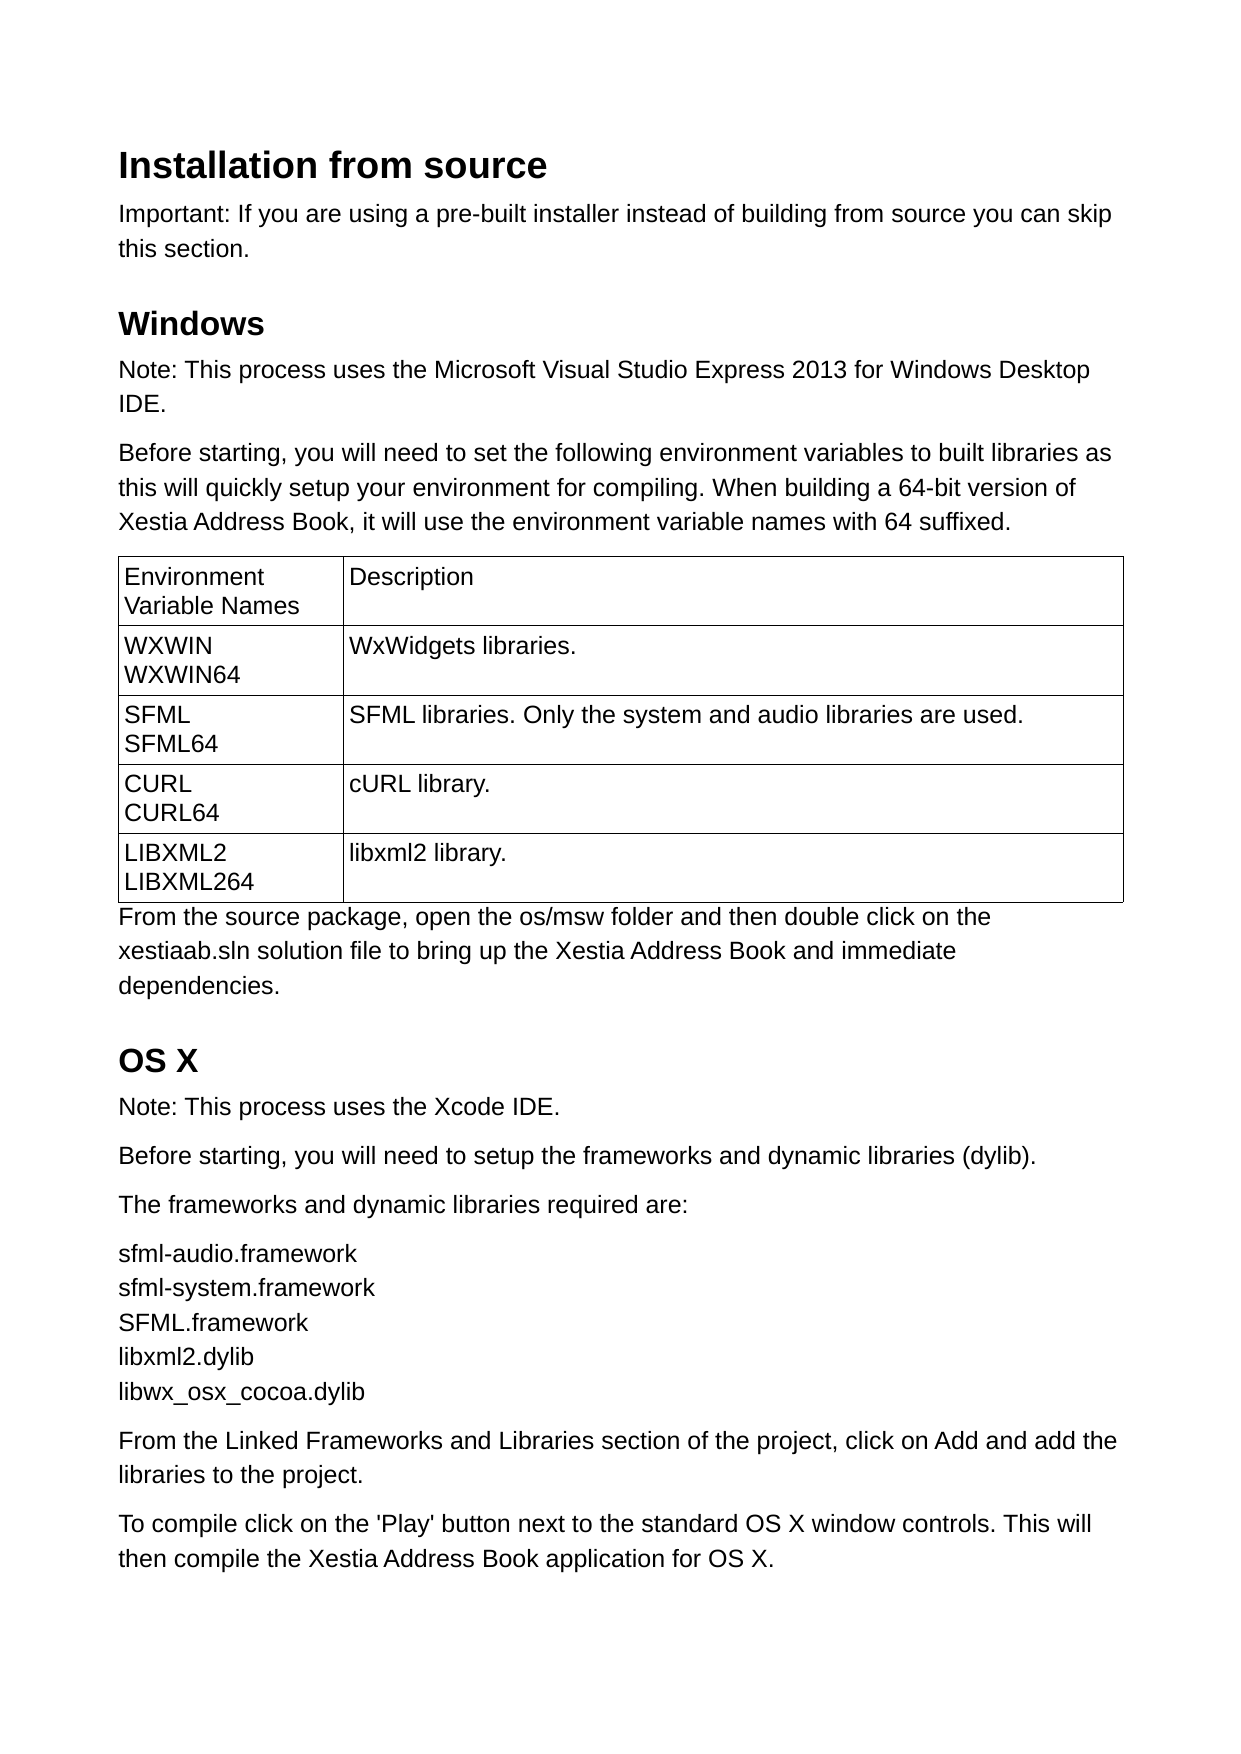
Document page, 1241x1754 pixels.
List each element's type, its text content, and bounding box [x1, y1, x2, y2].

table_cell SFML libraries. Only the system and audio libraries are used. [344, 696, 1123, 763]
text Note: This process uses the Microsoft Visual Studio Express 2013 for Windows Desktop IDE. [118, 355, 1122, 418]
text Before starting, you will need to set the following environment variables to built libraries as this will quickly setup your environment for compiling. When building a 64-bit version of Xestia Address Book, it will use the environment variable names with 64 suffixed. [118, 438, 1122, 536]
table_cell libxml2 library. [344, 834, 1123, 902]
table_header Description [344, 557, 1123, 625]
text Before starting, you will need to setup the frameworks and dynamic libraries (dylib). [118, 1141, 1122, 1169]
table_header Environment Variable Names [119, 557, 343, 625]
text The frameworks and dynamic libraries required are: [118, 1190, 1122, 1219]
table_cell cURL library. [344, 765, 1123, 833]
table_cell WxWidgets libraries. [344, 626, 1123, 694]
table_cell CURL CURL64 [119, 765, 343, 833]
text sfml-audio.framework sfml-system.framework SFML.framework libxml2.dylib libwx_osx_cocoa.dylib [118, 1239, 1122, 1406]
subtitle OS X [118, 1041, 1122, 1079]
text From the Linked Frameworks and Libraries section of the project, click on Add and add the libraries to the project. [118, 1426, 1122, 1489]
text Note: This process uses the Xcode IDE. [118, 1092, 1122, 1121]
text To compile click on the 'Play' button next to the standard OS X window controls. This will then compile the Xestia Address Book application for OS X. [118, 1509, 1122, 1573]
subtitle Windows [118, 304, 1122, 342]
table_cell LIBXML2 LIBXML264 [119, 834, 343, 902]
subtitle Installation from source [118, 143, 1122, 187]
table_cell WXWIN WXWIN64 [119, 626, 343, 694]
table_cell SFML SFML64 [119, 696, 343, 763]
text From the source package, open the os/msw folder and then double click on the xestiaab.sln solution file to bring up the Xestia Address Book and immediate dependencies. [118, 903, 1122, 999]
text Important: If you are using a pre-built installer instead of building from source you can skip this section. [118, 199, 1122, 262]
